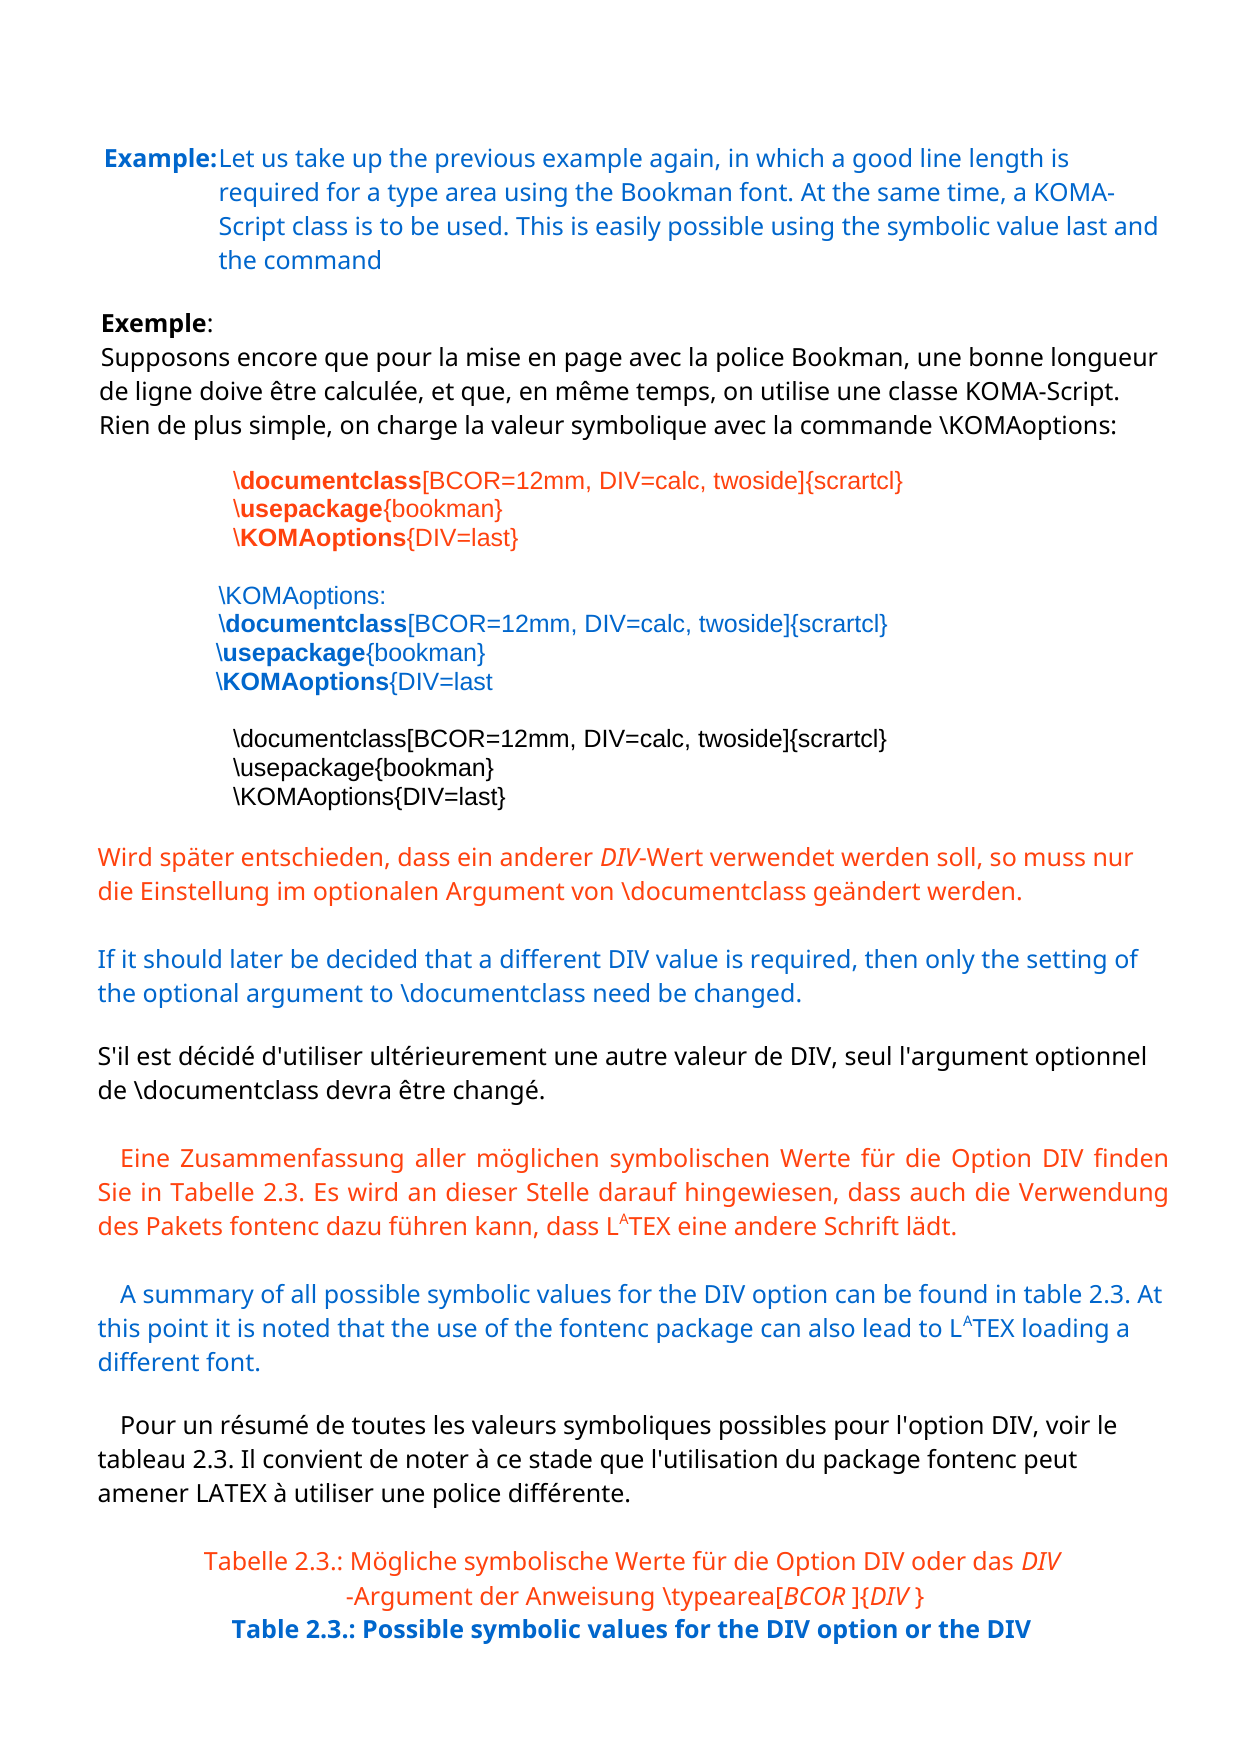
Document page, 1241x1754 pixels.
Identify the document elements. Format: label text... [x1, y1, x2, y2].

text Table 2.3.: Possible symbolic values for the DIV option or the DIV [97, 1612, 1172, 1646]
text If it should later be decided that a diﬀerent DIV value is required, then only the setting of the optional argument to \documentclass need be changed. [97, 942, 1172, 1010]
text \KOMAoptions: [218, 581, 1172, 609]
text \KOMAoptions{DIV=last [216, 667, 1172, 696]
text \KOMAoptions{DIV=last} [233, 523, 1172, 552]
text Example: Let us take up the previous example again, in which a good line length is required for a type area using the Bookman font. At the same time, a KOMA-Script class is to be used. This is easily possible using the symbolic value last and the command [104, 140, 1172, 277]
text Tabelle 2.3.: Mögliche symbolische Werte für die Option DIV oder das DIV [97, 1544, 1172, 1578]
text Eine Zusammenfassung aller möglichen symbolischen Werte für die Option DIV finden Sie in Tabelle 2.3. Es wird an dieser Stelle darauf hingewiesen, dass auch die Verwendung des Pakets fontenc dazu führen kann, dass LATEX eine andere Schrift lädt. [97, 1141, 1170, 1243]
text -Argument der Anweisung \typearea[BCOR ]{DIV } [97, 1578, 1172, 1612]
text \documentclass[BCOR=12mm, DIV=calc, twoside]{scrartcl} [233, 466, 1172, 494]
text \usepackage{bookman} [233, 494, 1172, 523]
text S'il est décidé d'utiliser ultérieurement une autre valeur de DIV, seul l'argument optionnel de \documentclass devra être changé. [97, 1038, 1172, 1107]
text Exemple: [99, 305, 1170, 339]
text \usepackage{bookman} [233, 753, 1172, 782]
text Wird später entschieden, dass ein anderer DIV-Wert verwendet werden soll, so muss nur die Einstellung im optionalen Argument von \documentclass geändert werden. [97, 839, 1172, 907]
text \KOMAoptions{DIV=last} [233, 782, 1172, 811]
text \documentclass[BCOR=12mm, DIV=calc, twoside]{scrartcl} [233, 724, 1172, 753]
text Supposons encore que pour la mise en page avec la police Bookman, une bonne longueur de ligne doive être calculée, et que, en même temps, on utilise une classe KOMA-Script. Rien de plus simple, on charge la valeur symbolique avec la commande \KOMAoptions: [99, 339, 1170, 442]
text \usepackage{bookman} [216, 638, 1172, 667]
text \documentclass[BCOR=12mm, DIV=calc, twoside]{scrartcl} [218, 609, 1172, 638]
text Pour un résumé de toutes les valeurs symboliques possibles pour l'option DIV, voir le tableau 2.3. Il convient de noter à ce stade que l'utilisation du package fontenc peut amener LATEX à utiliser une police différente. [97, 1408, 1170, 1510]
text A summary of all possible symbolic values for the DIV option can be found in table 2.3. At this point it is noted that the use of the fontenc package can also lead to LATEX loading a diﬀerent font. [97, 1277, 1170, 1379]
